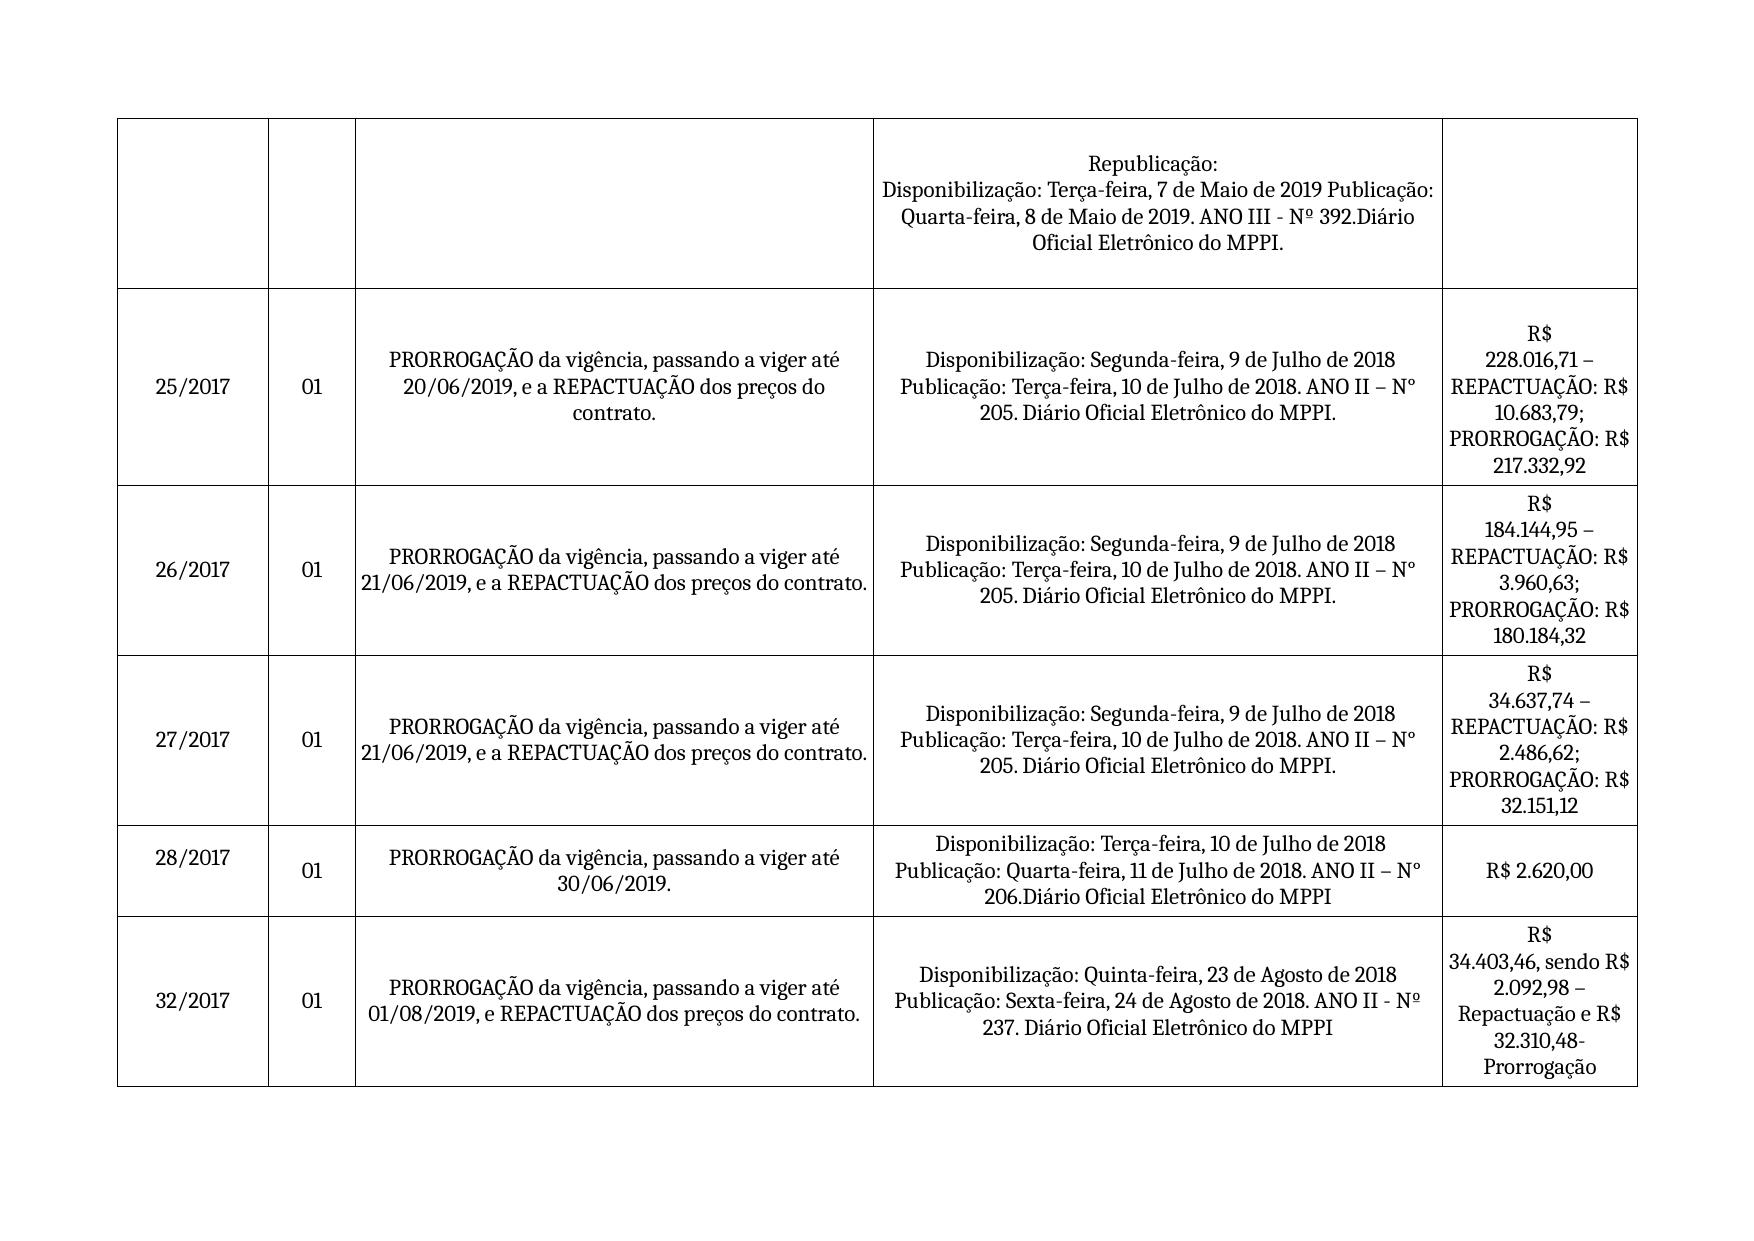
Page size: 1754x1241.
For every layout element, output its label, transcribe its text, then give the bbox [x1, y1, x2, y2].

table_cell 32/2017 [118, 917, 268, 1086]
table_cell Disponibilização: Segunda-feira, 9 de Julho de 2018 Publicação: Terça-feira, 10 de Julho de 2018. ANO II – N° 205. Diário Oficial Eletrônico do MPPI. [874, 289, 1442, 485]
table_cell 26/2017 [118, 486, 268, 655]
table_cell 25/2017 [118, 289, 268, 485]
table_cell PRORROGAÇÃO da vigência, passando a viger até 20/06/2019, e a REPACTUAÇÃO dos preços do contrato. [356, 289, 873, 485]
table_cell 01 [269, 656, 355, 825]
table_cell [1443, 119, 1637, 288]
table_cell PRORROGAÇÃO da vigência, passando a viger até 30/06/2019. [356, 826, 873, 916]
table_cell 01 [269, 486, 355, 655]
table_cell [356, 119, 873, 288]
table_cell 01 [269, 289, 355, 485]
table_cell Disponibilização: Terça-feira, 10 de Julho de 2018 Publicação: Quarta-feira, 11 de Julho de 2018. ANO II – N° 206.Diário Oficial Eletrônico do MPPI [874, 826, 1442, 916]
table_cell R$ 184.144,95 – REPACTUAÇÃO: R$ 3.960,63; PRORROGAÇÃO: R$ 180.184,32 [1443, 486, 1637, 655]
table_cell R$ 34.637,74 – REPACTUAÇÃO: R$ 2.486,62; PRORROGAÇÃO: R$ 32.151,12 [1443, 656, 1637, 825]
table_cell [269, 119, 355, 288]
table_cell PRORROGAÇÃO da vigência, passando a viger até 21/06/2019, e a REPACTUAÇÃO dos preços do contrato. [356, 486, 873, 655]
table_cell R$ 34.403,46, sendo R$ 2.092,98 – Repactuação e R$ 32.310,48- Prorrogação [1443, 917, 1637, 1086]
table_cell [118, 119, 268, 288]
table_cell PRORROGAÇÃO da vigência, passando a viger até 21/06/2019, e a REPACTUAÇÃO dos preços do contrato. [356, 656, 873, 825]
table_cell 01 [269, 826, 355, 916]
table_cell 27/2017 [118, 656, 268, 825]
table_cell R$ 2.620,00 [1443, 826, 1637, 916]
table_cell Republicação: Disponibilização: Terça-feira, 7 de Maio de 2019 Publicação: Quarta-feira, 8 de Maio de 2019. ANO III - Nº 392.Diário Oficial Eletrônico do MPPI. [874, 119, 1442, 288]
table_cell R$ 228.016,71 – REPACTUAÇÃO: R$ 10.683,79; PRORROGAÇÃO: R$ 217.332,92 [1443, 289, 1637, 485]
table_cell 01 [269, 917, 355, 1086]
table_cell 28/2017 [118, 826, 268, 916]
table_cell Disponibilização: Segunda-feira, 9 de Julho de 2018 Publicação: Terça-feira, 10 de Julho de 2018. ANO II – N° 205. Diário Oficial Eletrônico do MPPI. [874, 486, 1442, 655]
table_cell PRORROGAÇÃO da vigência, passando a viger até 01/08/2019, e REPACTUAÇÃO dos preços do contrato. [356, 917, 873, 1086]
table_cell Disponibilização: Segunda-feira, 9 de Julho de 2018 Publicação: Terça-feira, 10 de Julho de 2018. ANO II – N° 205. Diário Oficial Eletrônico do MPPI. [874, 656, 1442, 825]
table_cell Disponibilização: Quinta-feira, 23 de Agosto de 2018 Publicação: Sexta-feira, 24 de Agosto de 2018. ANO II - Nº 237. Diário Oficial Eletrônico do MPPI [874, 917, 1442, 1086]
